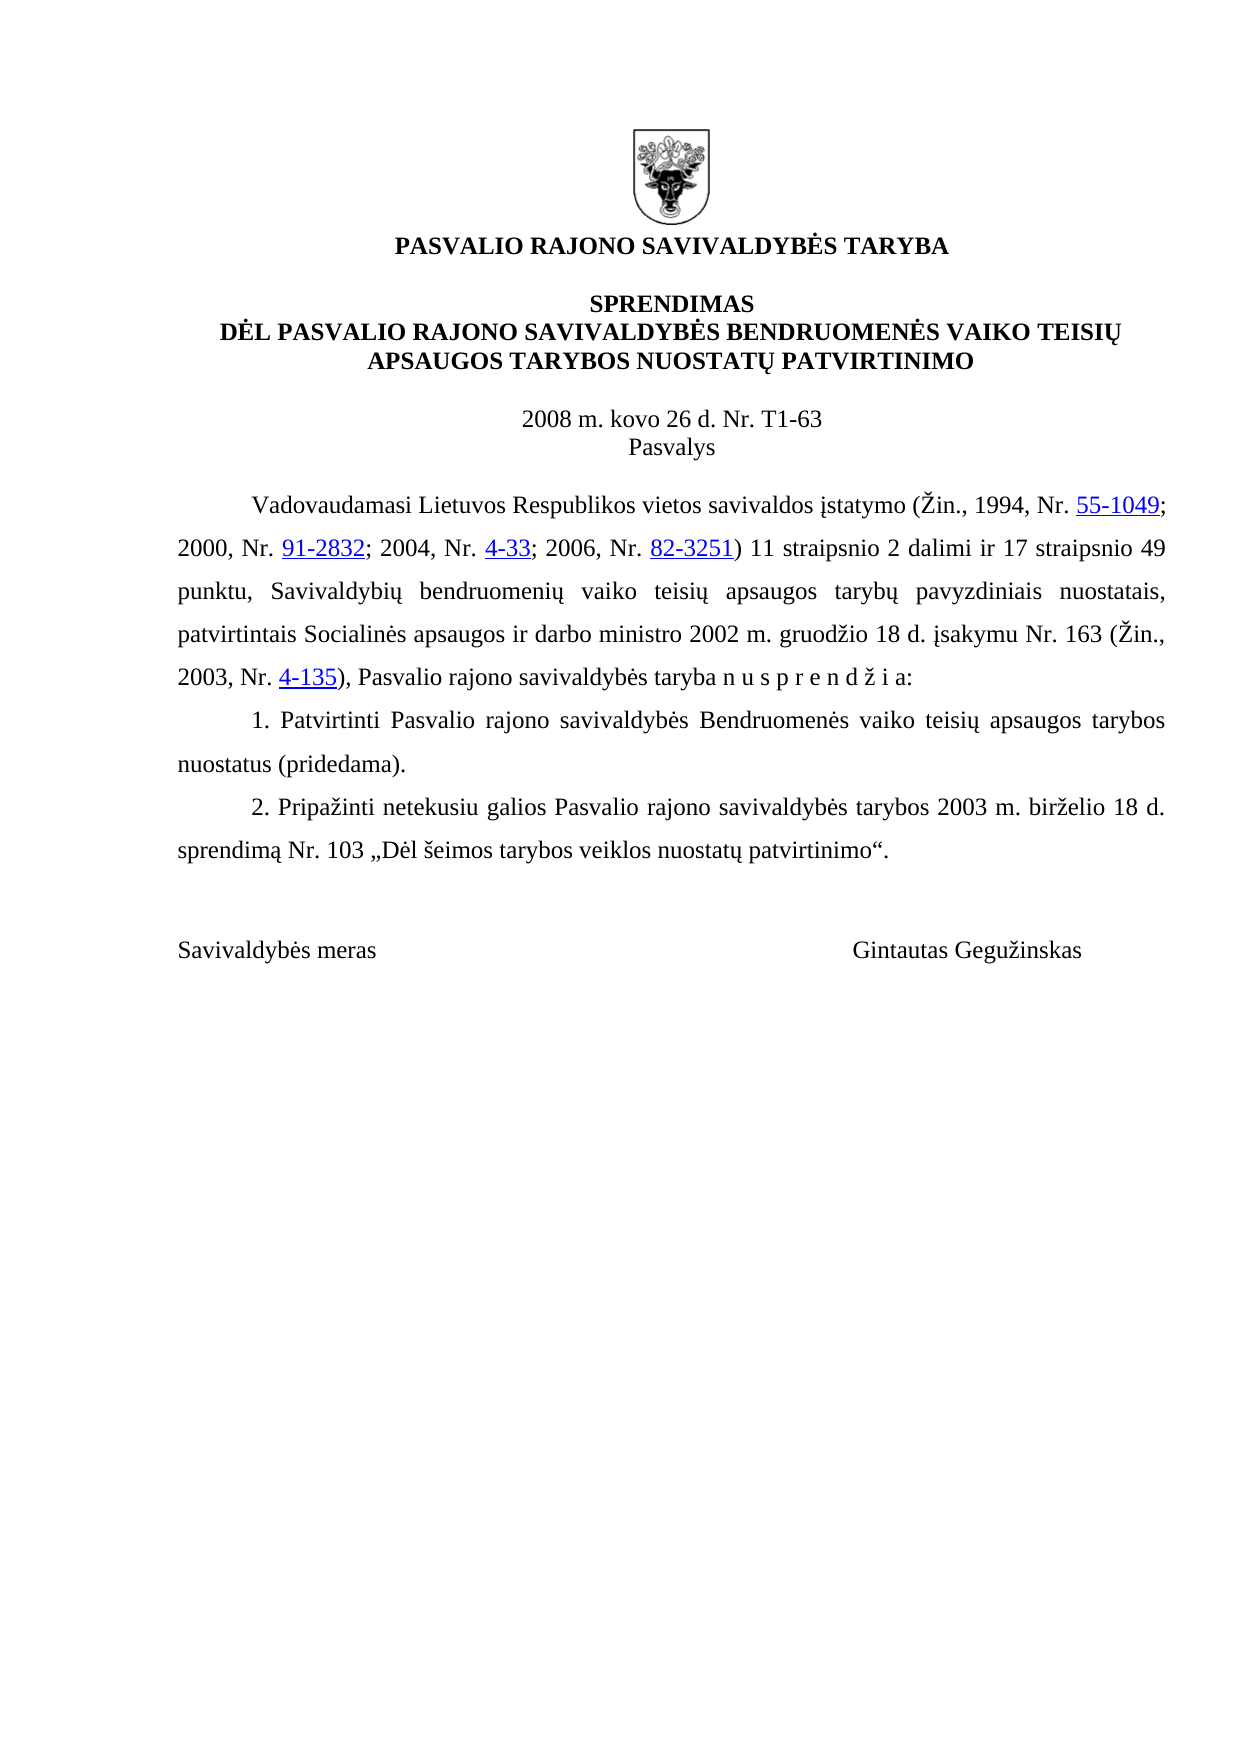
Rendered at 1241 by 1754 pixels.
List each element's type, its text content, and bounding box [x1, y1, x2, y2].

text Savivaldybės meras Gintautas Gegužinskas [177, 936, 1167, 964]
text Pasvalys [177, 432, 1167, 461]
text 2. Pripažinti netekusiu galios Pasvalio rajono savivaldybės tarybos 2003 m. birželio 18 d. sprendimą Nr. 103 „Dėl šeimos tarybos veiklos nuostatų patvirtinimo“. [177, 792, 1167, 864]
text 2008 m. kovo 26 d. Nr. T1-63 [177, 404, 1167, 432]
text Vadovaudamasi Lietuvos Respublikos vietos savivaldos įstatymo (Žin., 1994, Nr. 55-1049; 2000, Nr. 91-2832; 2004, Nr. 4-33; 2006, Nr. 82-3251) 11 straipsnio 2 dalimi ir 17 straipsnio 49 punktu, Savivaldybių bendruomenių vaiko teisių apsaugos tarybų pavyzdiniais nuostatais, patvirtintais Socialinės apsaugos ir darbo ministro 2002 m. gruodžio 18 d. įsakymu Nr. 163 (Žin., 2003, Nr. 4-135), Pasvalio rajono savivaldybės taryba n u s p r e n d ž i a: [177, 490, 1167, 691]
text 1. Patvirtinti Pasvalio rajono savivaldybės Bendruomenės vaiko teisių apsaugos tarybos nuostatus (pridedama). [177, 706, 1167, 777]
text DĖL PASVALIO RAJONO SAVIVALDYBĖS BENDRUOMENĖS VAIKO TEISIŲ APSAUGOS TARYBOS NUOSTATŲ PATVIRTINIMO [177, 317, 1164, 375]
text PASVALIO RAJONO SAVIVALDYBĖS TARYBA [177, 231, 1167, 260]
text SPRENDIMAS [177, 289, 1167, 317]
